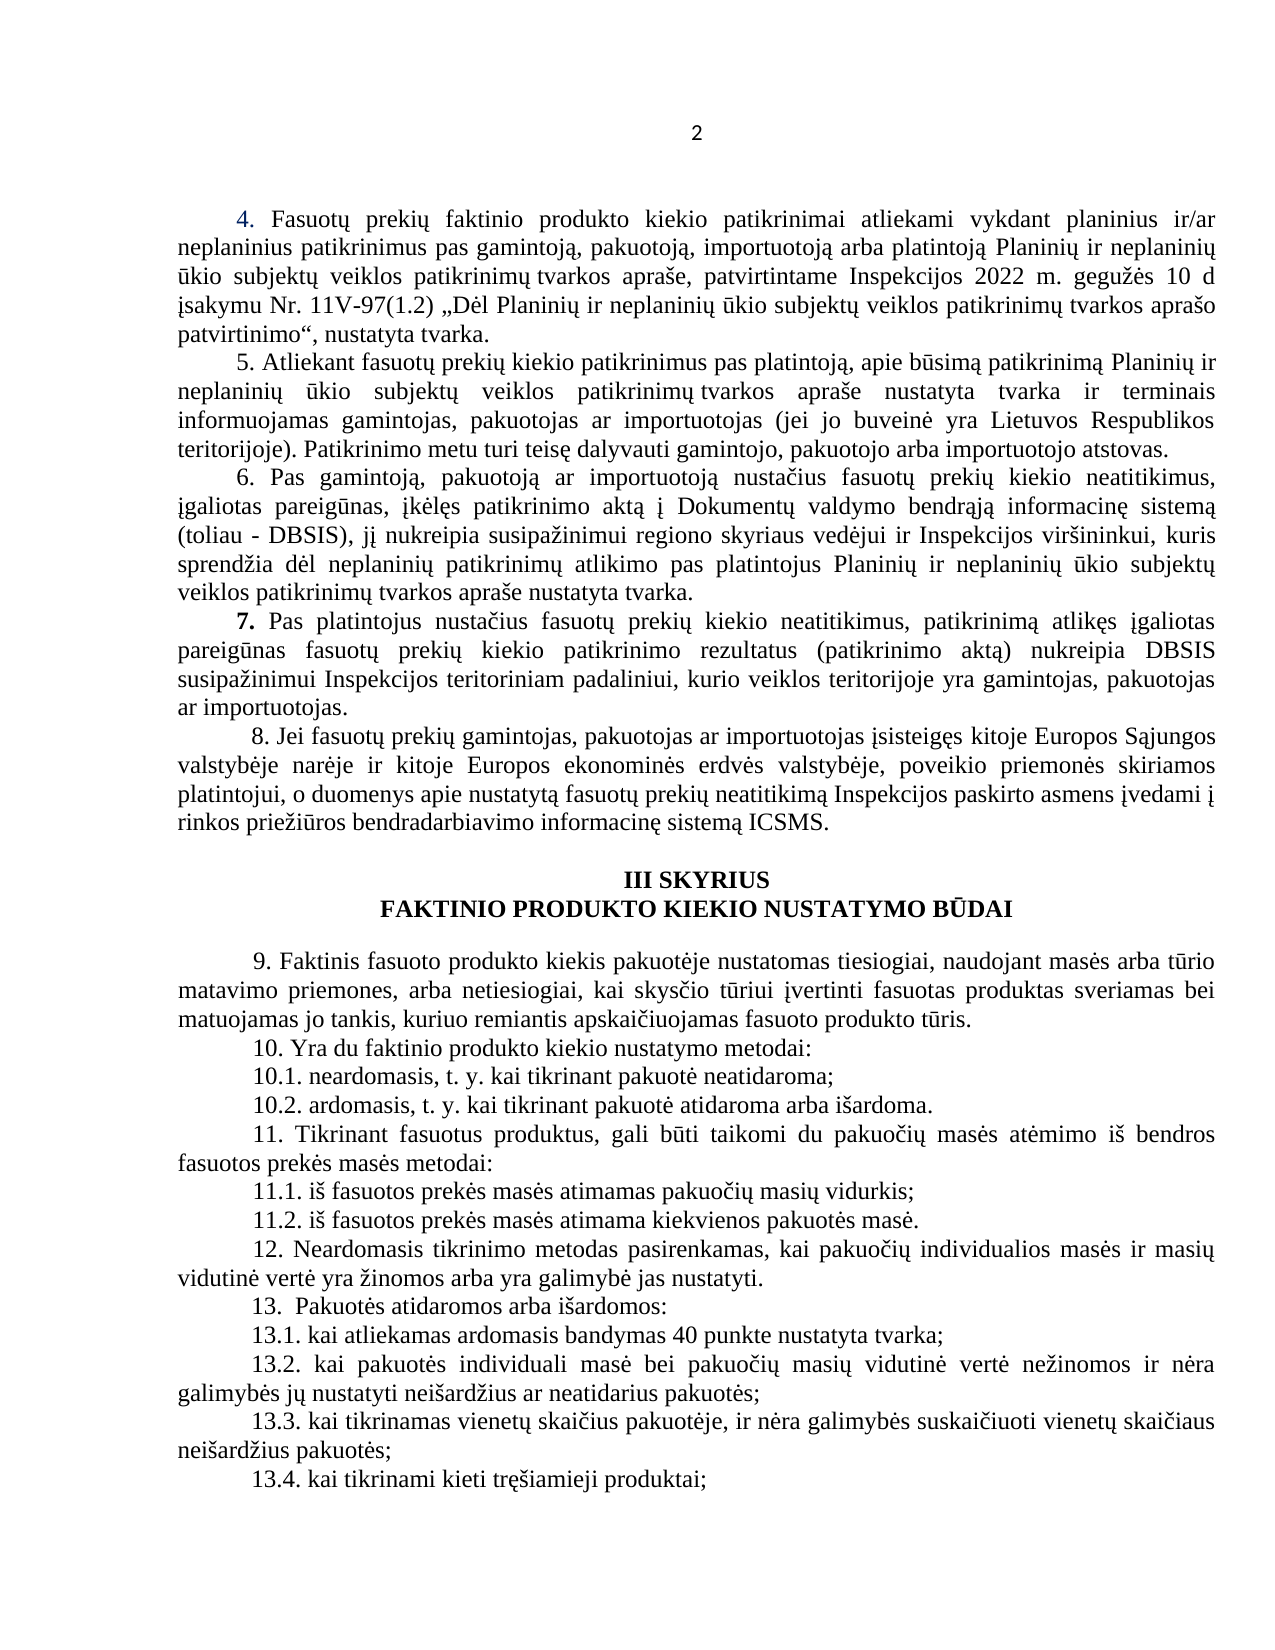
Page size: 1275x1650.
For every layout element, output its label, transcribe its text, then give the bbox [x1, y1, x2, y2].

text 6. Pas gamintoją, pakuotoją ar importuotoją nustačius fasuotų prekių kiekio neatitikimus, įgaliotas pareigūnas, įkėlęs patikrinimo aktą į Dokumentų valdymo bendrąją informacinę sistemą (toliau - DBSIS), jį nukreipia susipažinimui regiono skyriaus vedėjui ir Inspekcijos viršininkui, kuris sprendžia dėl neplaninių patikrinimų atlikimo pas platintojus Planinių ir neplaninių ūkio subjektų veiklos patikrinimų tvarkos apraše nustatyta tvarka. [177, 462, 1216, 606]
text 9. Faktinis fasuoto produkto kiekis pakuotėje nustatomas tiesiogiai, naudojant masės arba tūrio matavimo priemones, arba netiesiogiai, kai skysčio tūriui įvertinti fasuotas produktas sveriamas bei matuojamas jo tankis, kuriuo remiantis apskaičiuojamas fasuoto produkto tūris. [178, 946, 1216, 1033]
text 12. Neardomasis tikrinimo metodas pasirenkamas, kai pakuočių individualios masės ir masių vidutinė vertė yra žinomos arba yra galimybė jas nustatyti. [177, 1234, 1216, 1291]
text 11. Tikrinant fasuotus produktus, gali būti taikomi du pakuočių masės atėmimo iš bendros fasuotos prekės masės metodai: [177, 1119, 1216, 1176]
text 10.2. ardomasis, t. y. kai tikrinant pakuotė atidaroma arba išardoma. [177, 1090, 1216, 1119]
text 11.1. iš fasuotos prekės masės atimamas pakuočių masių vidurkis; [177, 1176, 1216, 1205]
text 13. Pakuotės atidaromos arba išardomos: [177, 1291, 1216, 1320]
text 13.3. kai tikrinamas vienetų skaičius pakuotėje, ir nėra galimybės suskaičiuoti vienetų skaičiaus neišardžius pakuotės; [177, 1406, 1216, 1464]
text 13.2. kai pakuotės individuali masė bei pakuočių masių vidutinė vertė nežinomos ir nėra galimybės jų nustatyti neišardžius ar neatidarius pakuotės; [177, 1349, 1216, 1406]
text 7. Pas platintojus nustačius fasuotų prekių kiekio neatitikimus, patikrinimą atlikęs įgaliotas pareigūnas fasuotų prekių kiekio patikrinimo rezultatus (patikrinimo aktą) nukreipia DBSIS susipažinimui Inspekcijos teritoriniam padaliniui, kurio veiklos teritorijoje yra gamintojas, pakuotojas ar importuotojas. [177, 606, 1216, 721]
text FAKTINio PRODUKTO KIEKIO NUSTATYMO BŪDAI [177, 894, 1216, 922]
text 5. Atliekant fasuotų prekių kiekio patikrinimus pas platintoją, apie būsimą patikrinimą Planinių ir neplaninių ūkio subjektų veiklos patikrinimų tvarkos apraše nustatyta tvarka ir terminais informuojamas gamintojas, pakuotojas ar importuotojas (jei jo buveinė yra Lietuvos Respublikos teritorijoje). Patikrinimo metu turi teisę dalyvauti gamintojo, pakuotojo arba importuotojo atstovas. [177, 347, 1216, 462]
text III SKYRIUS [177, 865, 1216, 894]
text 13.1. kai atliekamas ardomasis bandymas 40 punkte nustatyta tvarka; [177, 1320, 1216, 1349]
text 10.1. neardomasis, t. y. kai tikrinant pakuotė neatidaroma; [177, 1061, 1216, 1090]
text 13.4. kai tikrinami kieti tręšiamieji produktai; [177, 1464, 1216, 1493]
text 11.2. iš fasuotos prekės masės atimama kiekvienos pakuotės masė. [177, 1205, 1216, 1234]
text 4. Fasuotų prekių faktinio produkto kiekio patikrinimai atliekami vykdant planinius ir/ar neplaninius patikrinimus pas gamintoją, pakuotoją, importuotoją arba platintoją Planinių ir neplaninių ūkio subjektų veiklos patikrinimų tvarkos apraše, patvirtintame Inspekcijos 2022 m. gegužės 10 d įsakymu Nr. 11V-97(1.2) „Dėl Planinių ir neplaninių ūkio subjektų veiklos patikrinimų tvarkos aprašo patvirtinimo“, nustatyta tvarka. [177, 204, 1216, 347]
text 8. Jei fasuotų prekių gamintojas, pakuotojas ar importuotojas įsisteigęs kitoje Europos Sąjungos valstybėje narėje ir kitoje Europos ekonominės erdvės valstybėje, poveikio priemonės skiriamos platintojui, o duomenys apie nustatytą fasuotų prekių neatitikimą Inspekcijos paskirto asmens įvedami į rinkos priežiūros bendradarbiavimo informacinę sistemą ICSMS. [177, 721, 1216, 836]
text 10. Yra du faktinio produkto kiekio nustatymo metodai: [177, 1033, 1216, 1061]
